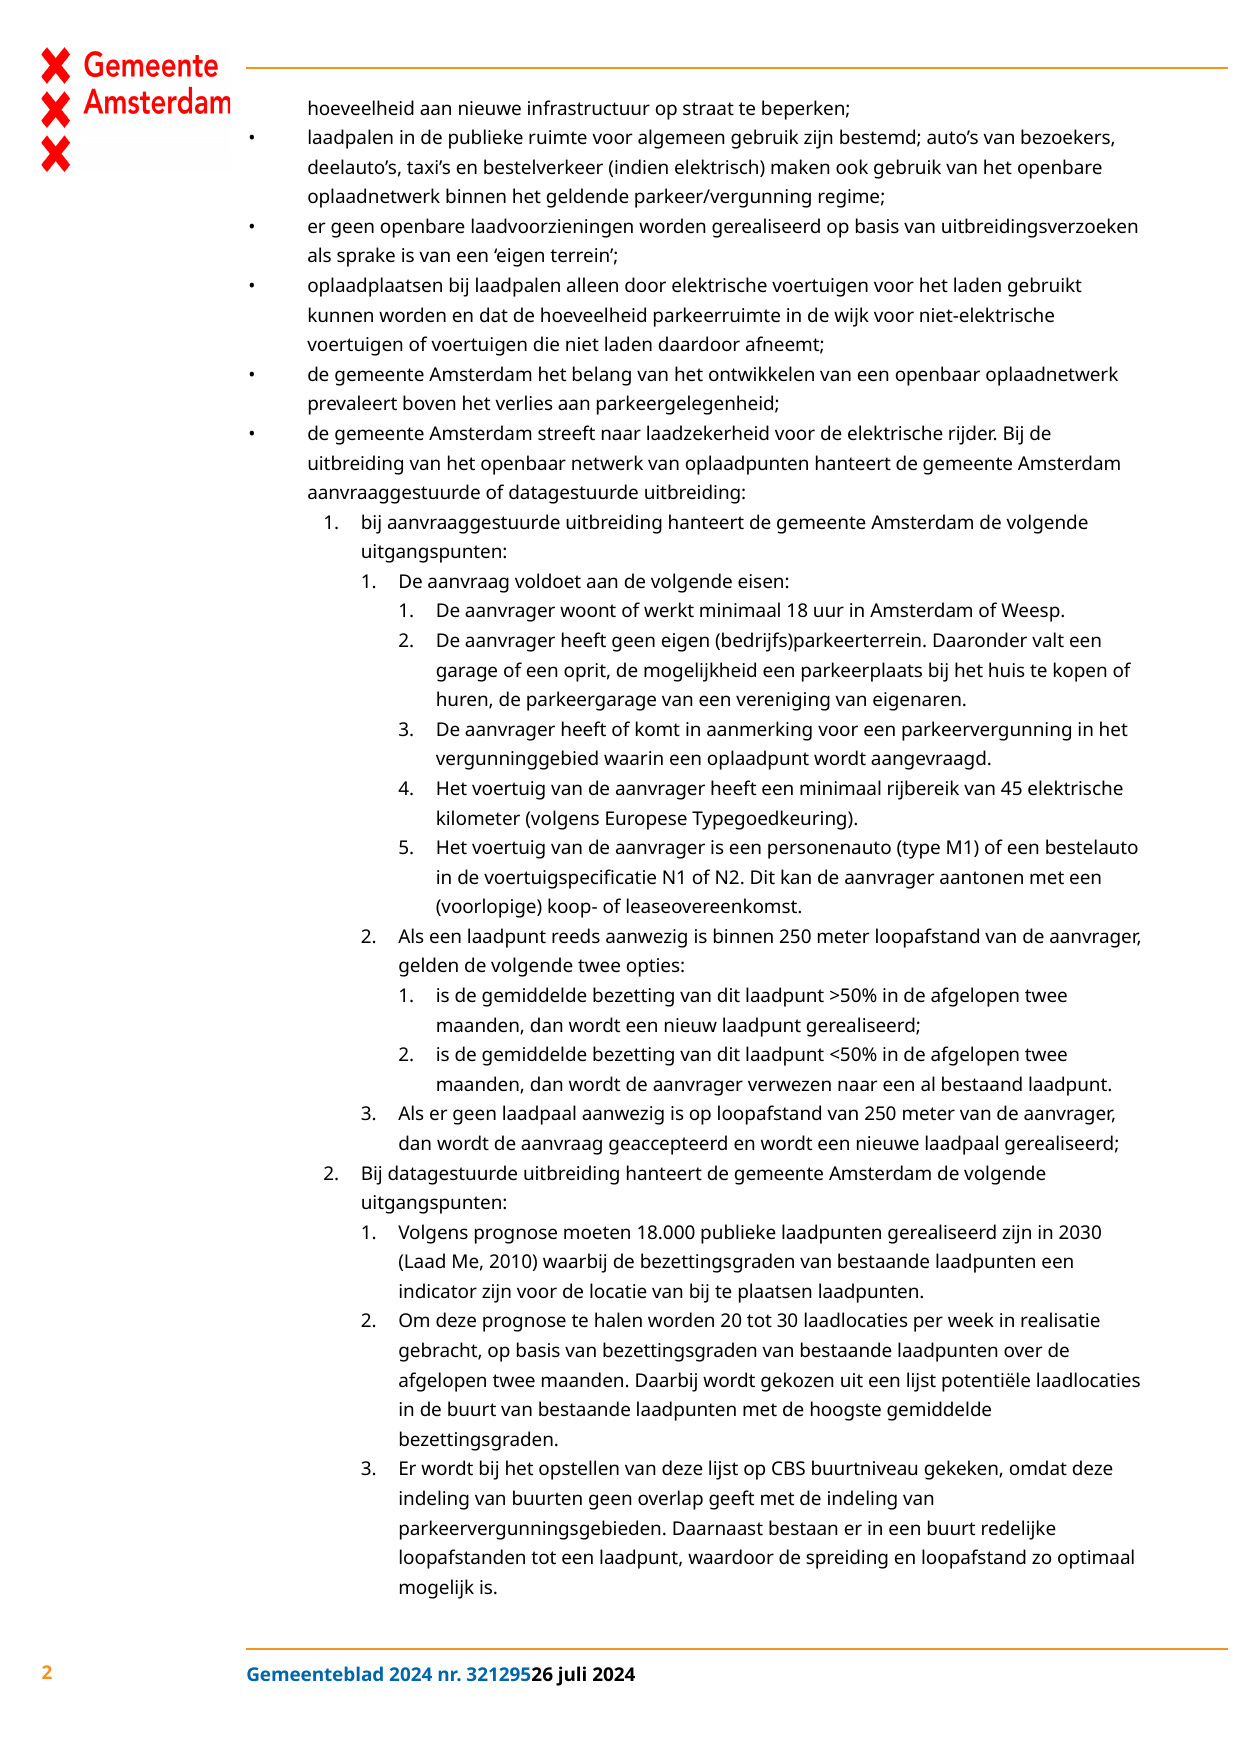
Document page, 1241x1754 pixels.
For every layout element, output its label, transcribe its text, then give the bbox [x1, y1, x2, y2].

list Er wordt bij het opstellen van deze lijst op CBS buurtniveau gekeken, omdat deze indeling van buurten geen overlap geeft met de indeling van parkeervergunningsgebieden. Daarnaast bestaan er in een buurt redelijke loopafstanden tot een laadpunt, waardoor de spreiding en loopafstand zo optimaal mogelijk is. [361, 1456, 1152, 1600]
list Het voertuig van de aanvrager is een personenauto (type M1) of een bestelauto in de voertuigspecificatie N1 of N2. Dit kan de aanvrager aantonen met een (voorlopige) koop- of leaseovereenkomst. [398, 834, 1152, 919]
list Bij datagestuurde uitbreiding hanteert de gemeente Amsterdam de volgende uitgangspunten: [323, 1160, 1152, 1215]
list De aanvrager heeft geen eigen (bedrijfs)parkeerterrein. Daaronder valt een garage of een oprit, de mogelijkheid een parkeerplaats bij het huis te kopen of huren, de parkeergarage van een vereniging van eigenaren. [398, 627, 1152, 712]
list Het voertuig van de aanvrager heeft een minimaal rijbereik van 45 elektrische kilometer (volgens Europese Typegoedkeuring). [398, 775, 1152, 831]
list is de gemiddelde bezetting van dit laadpunt <50% in de afgelopen twee maanden, dan wordt de aanvrager verwezen naar een al bestaand laadpunt. [398, 1041, 1152, 1097]
list de gemeente Amsterdam het belang van het ontwikkelen van een openbaar oplaadnetwerk prevaleert boven het verlies aan parkeergelegenheid; [248, 361, 1152, 416]
list De aanvrager woont of werkt minimaal 18 uur in Amsterdam of Weesp. [398, 598, 1152, 623]
list laadpalen in de publieke ruimte voor algemeen gebruik zijn bestemd; auto’s van bezoekers, deelauto’s, taxi’s en bestelverkeer (indien elektrisch) maken ook gebruik van het openbare oplaadnetwerk binnen het geldende parkeer/vergunning regime; [248, 124, 1152, 209]
list Volgens prognose moeten 18.000 publieke laadpunten gerealiseerd zijn in 2030 (Laad Me, 2010) waarbij de bezettingsgraden van bestaande laadpunten een indicator zijn voor de locatie van bij te plaatsen laadpunten. [361, 1219, 1152, 1304]
list er geen openbare laadvoorzieningen worden gerealiseerd op basis van uitbreidingsverzoeken als sprake is van een ‘eigen terrein’; [248, 213, 1152, 268]
list is de gemiddelde bezetting van dit laadpunt >50% in de afgelopen twee maanden, dan wordt een nieuw laadpunt gerealiseerd; [398, 982, 1152, 1038]
list De aanvraag voldoet aan de volgende eisen: [361, 568, 1152, 594]
list Als een laadpunt reeds aanwezig is binnen 250 meter loopafstand van de aanvrager, gelden de volgende twee opties: [361, 923, 1152, 978]
list hoeveelheid aan nieuwe infrastructuur op straat te beperken; [248, 95, 1152, 121]
list bij aanvraaggestuurde uitbreiding hanteert de gemeente Amsterdam de volgende uitgangspunten: [323, 509, 1152, 564]
list Om deze prognose te halen worden 20 tot 30 laadlocaties per week in realisatie gebracht, op basis van bezettingsgraden van bestaande laadpunten over de afgelopen twee maanden. Daarbij wordt gekozen uit een lijst potentiële laadlocaties in de buurt van bestaande laadpunten met de hoogste gemiddelde bezettingsgraden. [361, 1308, 1152, 1452]
list oplaadplaatsen bij laadpalen alleen door elektrische voertuigen voor het laden gebruikt kunnen worden en dat de hoeveelheid parkeerruimte in de wijk voor niet-elektrische voertuigen of voertuigen die niet laden daardoor afneemt; [248, 272, 1152, 357]
list De aanvrager heeft of komt in aanmerking voor een parkeervergunning in het vergunninggebied waarin een oplaadpunt wordt aangevraagd. [398, 716, 1152, 771]
list Als er geen laadpaal aanwezig is op loopafstand van 250 meter van de aanvrager, dan wordt de aanvraag geaccepteerd en wordt een nieuwe laadpaal gerealiseerd; [361, 1101, 1152, 1156]
list de gemeente Amsterdam streeft naar laadzekerheid voor de elektrische rijder. Bij de uitbreiding van het openbaar netwerk van oplaadpunten hanteert de gemeente Amsterdam aanvraaggestuurde of datagestuurde uitbreiding: [248, 420, 1152, 505]
picture [41, 47, 231, 172]
